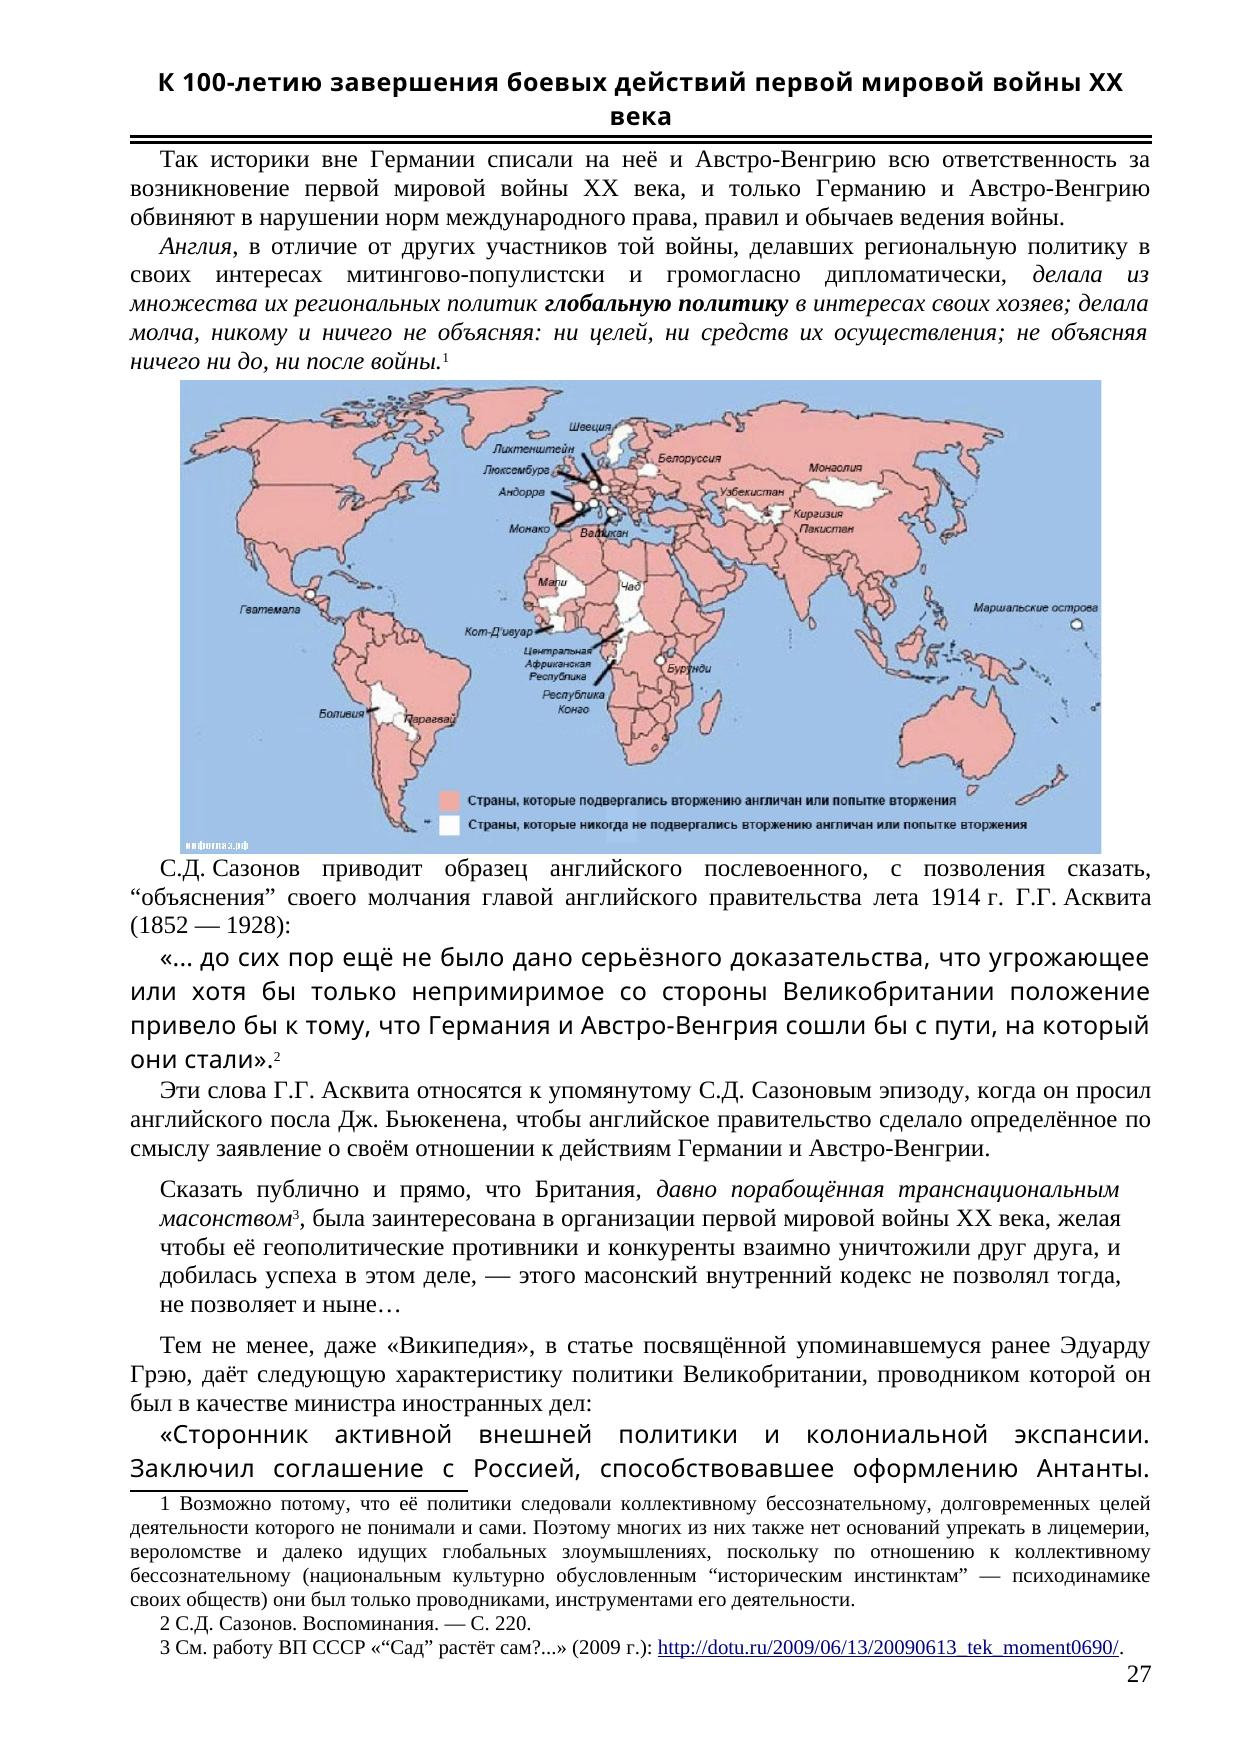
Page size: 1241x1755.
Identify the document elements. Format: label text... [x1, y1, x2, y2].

text «Сторонник активной внешней политики и колониальной экспансии. Заключил соглашение с Россией, способствовавшее оформлению Антанты. [130, 1417, 1152, 1485]
text Эти слова Г.Г. Асквита относятся к упомянутому С.Д. Сазоновым эпизоду, когда он просил английского посла Дж. Бьюкенена, чтобы английское правительство сделало определённое по смыслу заявление о своём отношении к действиям Германии и Австро-Венгрии. [130, 1076, 1152, 1162]
text Тем не менее, даже «Википедия», в статье посвящённой упоминавшемуся ранее Эдуарду Грэю, даёт следующую характеристику политики Великобритании, проводником которой он был в качестве министра иностранных дел: [130, 1331, 1152, 1417]
text Англия, в отличие от других участников той войны, делавших региональную политику в своих интересах митингово-популистски и громогласно дипломатически, делала из множества их региональных политик глобальную политику в интересах своих хозяев; делала молча, никому и ничего не объясняя: ни целей, ни средств их осуществления; не объясняя ничего ни до, ни после войны. [130, 231, 1152, 374]
text «... до сих пор ещё не было дано серьёзного доказательства, что угрожающее или хотя бы только непримиримое со стороны Великобритании положение привело бы к тому, что Германия и Австро-Венгрия сошли бы с пути, на который они стали». [130, 939, 1152, 1076]
text См. работу ВП СССР «“Сад” растёт сам?...» (2009 г.): http://dotu.ru/2009/06/13/20090613_tek_moment0690/. [130, 1635, 1152, 1659]
text Сказать публично и прямо, что Британия, давно порабощённая транснациональным масонством, была заинтересована в организации первой мировой войны ХХ века, желая чтобы её геополитические противники и конкуренты взаимно уничтожили друг друга, и добилась успеха в этом деле, — этого масонский внутренний кодекс не позволял тогда, не позволяет и ныне… [159, 1174, 1122, 1318]
text Так историки вне Германии списали на неё и Австро-Венгрию всю ответственность за возникновение первой мировой войны ХХ века, и только Германию и Австро-Венгрию обвиняют в нарушении норм международного права, правил и обычаев ведения войны. [130, 144, 1152, 231]
text Возможно потому, что её политики следовали коллективному бессознательному, долговременных целей деятельности которого не понимали и сами. Поэтому многих из них также нет оснований упрекать в лицемерии, вероломстве и далеко идущих глобальных злоумышлениях, поскольку по отношению к коллективному бессознательному (национальным культурно обусловленным “историческим инстинктам” — психодинамике своих обществ) они был только проводниками, инструментами его деятельности. [130, 1491, 1152, 1611]
text С.Д. Сазонов приводит образец английского послевоенного, с позволения сказать, “объяснения” своего молчания главой английского правительства лета 1914 г. Г.Г. Асквита (1852 — 1928): [130, 374, 1152, 939]
text С.Д. Сазонов. Воспоминания. — С. 220. [130, 1611, 1152, 1635]
